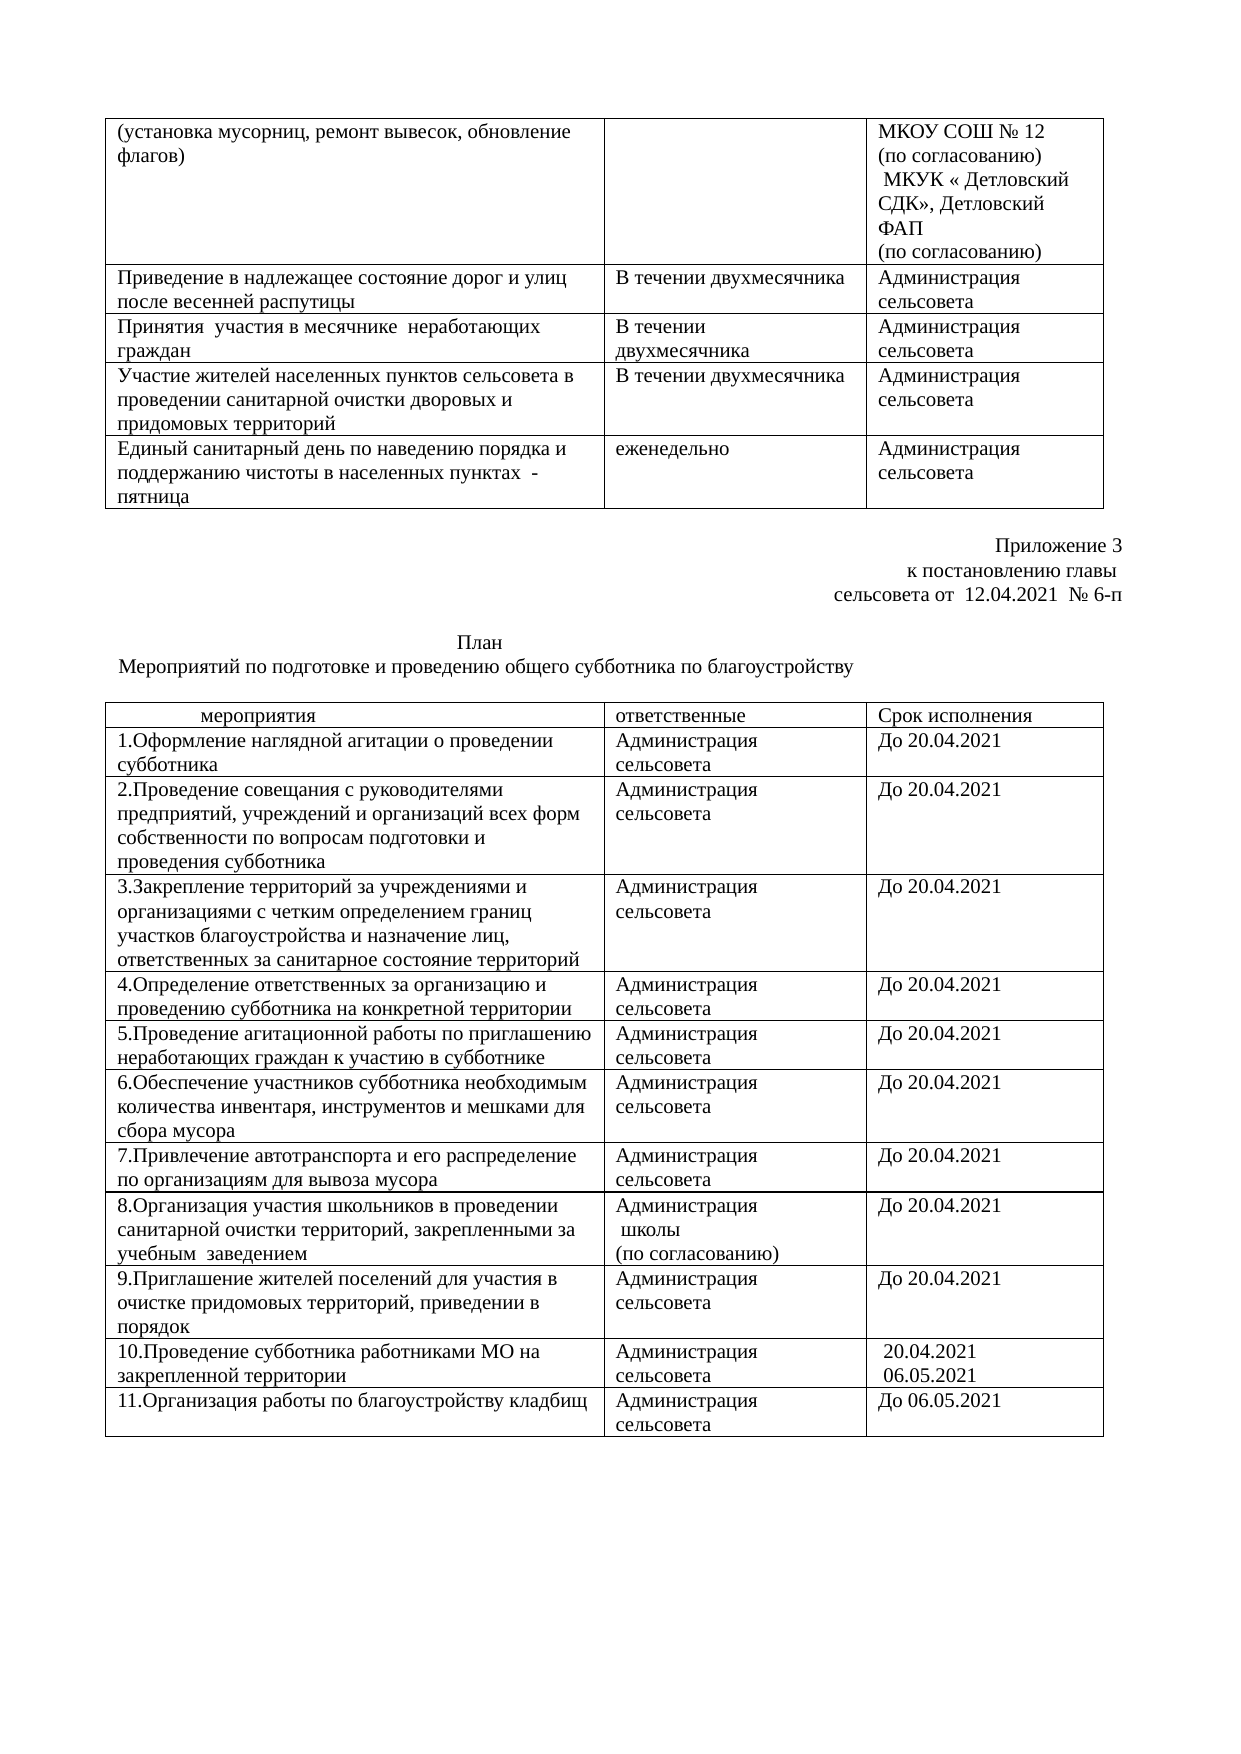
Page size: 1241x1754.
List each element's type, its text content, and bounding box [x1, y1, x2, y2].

table_cell 11.Организация работы по благоустройству кладбищ [106, 1388, 604, 1436]
text Приложение 3 [118, 533, 1122, 557]
table_cell Приведение в надлежащее состояние дорог и улиц после весенней распутицы [106, 265, 604, 313]
table_cell 7.Привлечение автотранспорта и его распределение по организациям для вывоза мусора [106, 1143, 604, 1191]
table_cell 9.Приглашение жителей поселений для участия в очистке придомовых территорий, приведении в порядок [106, 1266, 604, 1338]
table_cell Администрация сельсовета [867, 436, 1103, 508]
text План [118, 630, 1122, 654]
table_cell 2.Проведение совещания с руководителями предприятий, учреждений и организаций всех форм собственности по вопросам подготовки и проведения субботника [106, 777, 604, 873]
table_cell 10.Проведение субботника работниками МО на закрепленной территории [106, 1339, 604, 1387]
table_cell 4.Определение ответственных за организацию и проведению субботника на конкретной территории [106, 972, 604, 1020]
table_cell До 20.04.2021 [867, 1143, 1103, 1191]
table_cell 3.Закрепление территорий за учреждениями и организациями с четким определением границ участков благоустройства и назначение лиц, ответственных за санитарное состояние территорий [106, 875, 604, 971]
table_cell Администрация сельсовета [605, 875, 866, 971]
table_cell До 20.04.2021 [867, 875, 1103, 971]
table_cell 20.04.2021 06.05.2021 [867, 1339, 1103, 1387]
table_header Срок исполнения [867, 703, 1103, 727]
table_header мероприятия [106, 703, 604, 727]
table_cell До 20.04.2021 [867, 1266, 1103, 1338]
table_cell До 20.04.2021 [867, 777, 1103, 873]
table_cell В течении двухмесячника [605, 265, 866, 313]
table_cell В течении двухмесячника [605, 363, 866, 435]
text Мероприятий по подготовке и проведению общего субботника по благоустройству [118, 654, 1122, 678]
table_cell еженедельно [605, 436, 866, 508]
table_cell 1.Оформление наглядной агитации о проведении субботника [106, 728, 604, 776]
table_header ответственные [605, 703, 866, 727]
table_cell Администрация сельсовета [867, 363, 1103, 435]
table_cell До 20.04.2021 [867, 1021, 1103, 1069]
table_cell Участие жителей населенных пунктов сельсовета в проведении санитарной очистки дворовых и придомовых территорий [106, 363, 604, 435]
table_cell Администрация сельсовета [605, 1021, 866, 1069]
table_cell До 06.05.2021 [867, 1388, 1103, 1436]
table_cell До 20.04.2021 [867, 972, 1103, 1020]
table_cell До 20.04.2021 [867, 728, 1103, 776]
table_cell Администрация сельсовета [867, 265, 1103, 313]
table_cell Администрация сельсовета [605, 972, 866, 1020]
table_cell 5.Проведение агитационной работы по приглашению неработающих граждан к участию в субботнике [106, 1021, 604, 1069]
table_cell Администрация сельсовета [605, 1143, 866, 1191]
table_cell 6.Обеспечение участников субботника необходимым количества инвентаря, инструментов и мешками для сбора мусора [106, 1070, 604, 1142]
text сельсовета от 12.04.2021 № 6-п [118, 582, 1122, 606]
table_cell Единый санитарный день по наведению порядка и поддержанию чистоты в населенных пунктах - пятница [106, 436, 604, 508]
table_cell Администрация сельсовета [605, 1070, 866, 1142]
table_cell Администрация сельсовета [605, 1266, 866, 1338]
text к постановлению главы [118, 557, 1122, 582]
table_cell Администрация сельсовета [605, 1339, 866, 1387]
table_cell (установка мусорниц, ремонт вывесок, обновление флагов) [106, 119, 604, 263]
table_cell Принятия участия в месячнике неработающих граждан [106, 314, 604, 362]
table_cell МКОУ СОШ № 12 (по согласованию) МКУК « Детловский СДК», Детловский ФАП (по согласованию) [867, 119, 1103, 263]
table_cell Администрация сельсовета [605, 777, 866, 873]
table_cell [605, 119, 866, 263]
table_cell Администрация сельсовета [605, 1388, 866, 1436]
table_cell До 20.04.2021 [867, 1193, 1103, 1265]
table_cell 8.Организация участия школьников в проведении санитарной очистки территорий, закрепленными за учебным заведением [106, 1193, 604, 1265]
table_cell Администрация сельсовета [867, 314, 1103, 362]
table_cell До 20.04.2021 [867, 1070, 1103, 1142]
table_cell Администрация сельсовета [605, 728, 866, 776]
table_cell В течении двухмесячника [605, 314, 866, 362]
table_cell Администрация школы (по согласованию) [605, 1193, 866, 1265]
